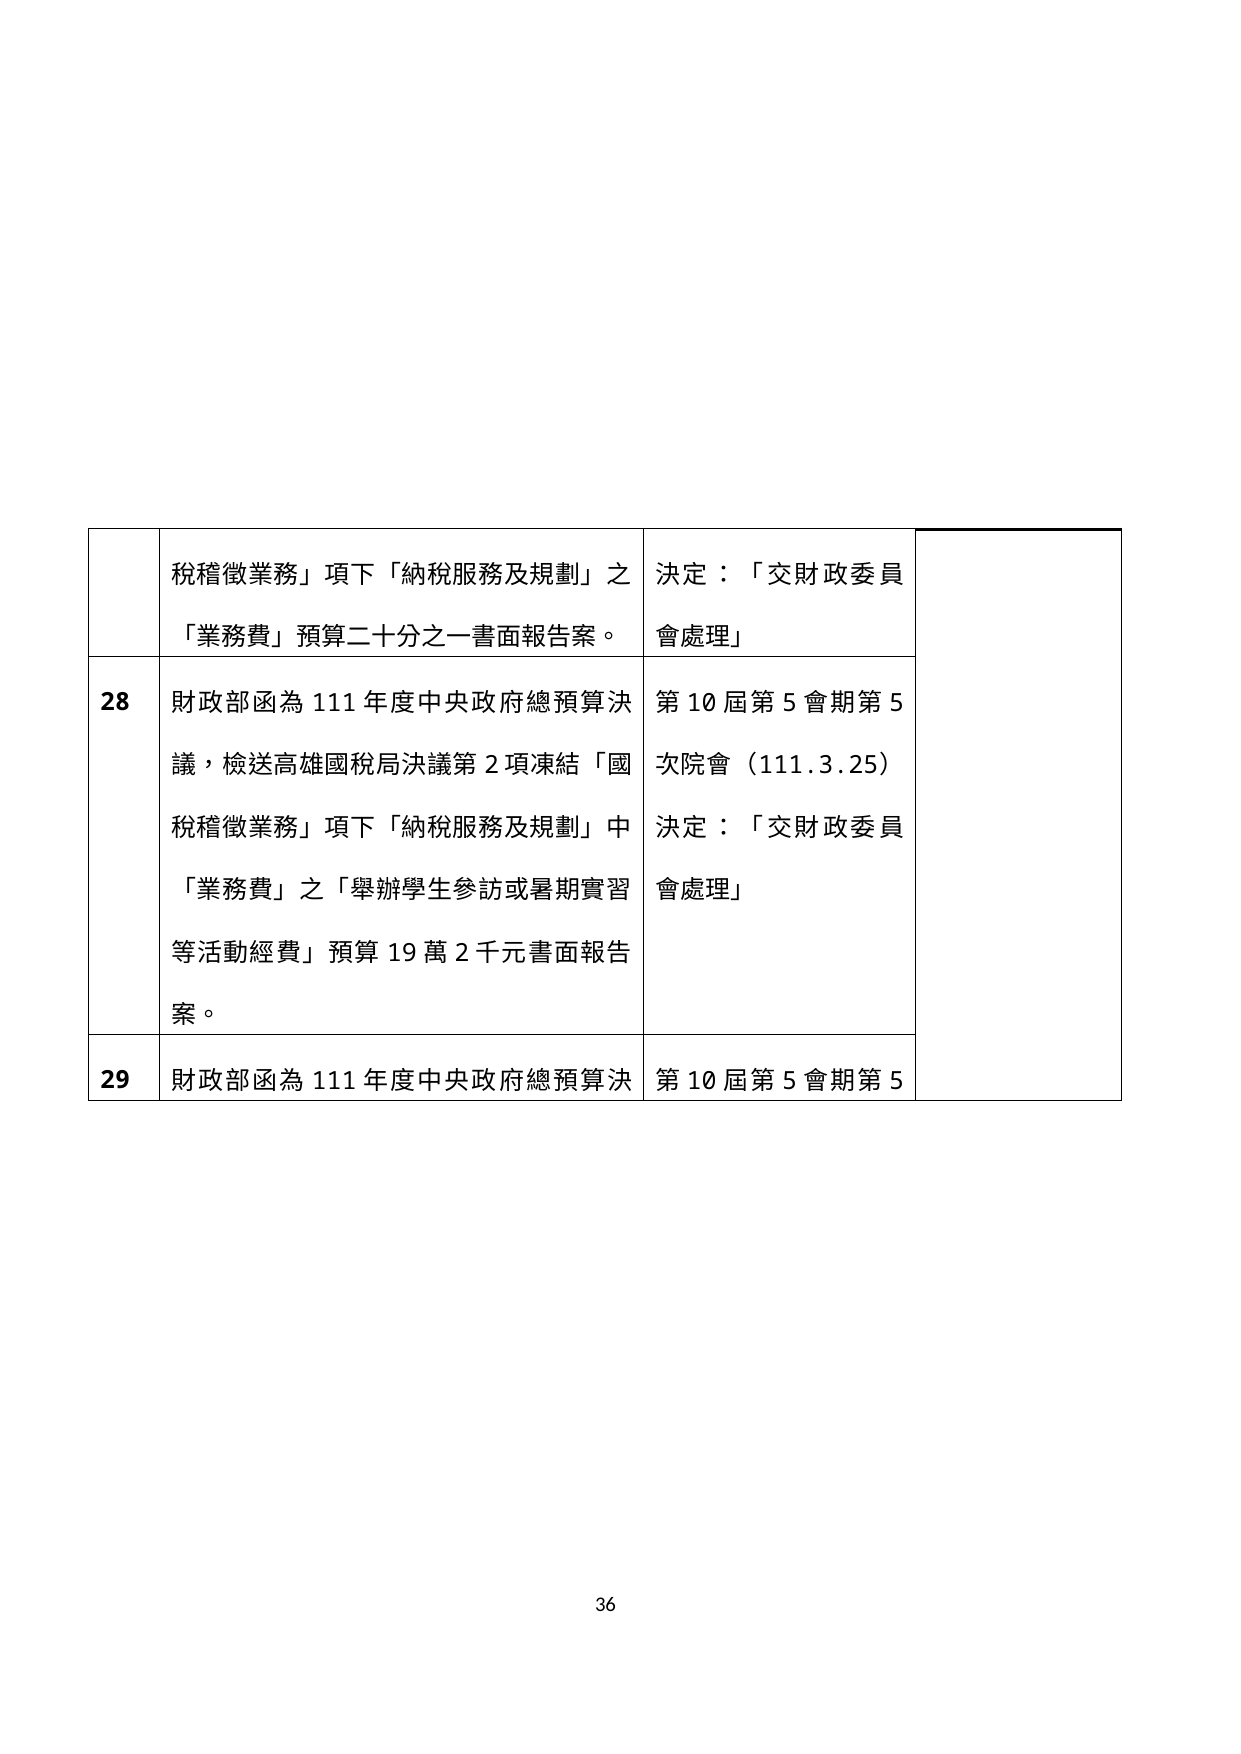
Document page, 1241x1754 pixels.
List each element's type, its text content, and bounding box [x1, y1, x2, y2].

table_cell 財政部函為111年度中央政府總預算決 [160, 1035, 643, 1099]
table_cell [89, 1035, 159, 1099]
table_cell 決定：「交財政委員會處理」 [644, 529, 915, 656]
table_cell 第10屆第5會期第5次院會（111.3.25）決定：「交財政委員會處理」 [644, 657, 915, 1034]
table_cell 稅稽徵業務」項下「納稅服務及規劃」之「業務費」預算二十分之一書面報告案。 [160, 529, 643, 656]
table_cell 第10屆第5會期第5 [644, 1035, 915, 1099]
table_cell [916, 531, 1121, 1099]
table_cell [89, 529, 159, 656]
table_cell [89, 657, 159, 1034]
table_cell 財政部函為111年度中央政府總預算決議，檢送高雄國稅局決議第2項凍結「國稅稽徵業務」項下「納稅服務及規劃」中「業務費」之「舉辦學生參訪或暑期實習等活動經費」預算19萬2千元書面報告案。 [160, 657, 643, 1034]
